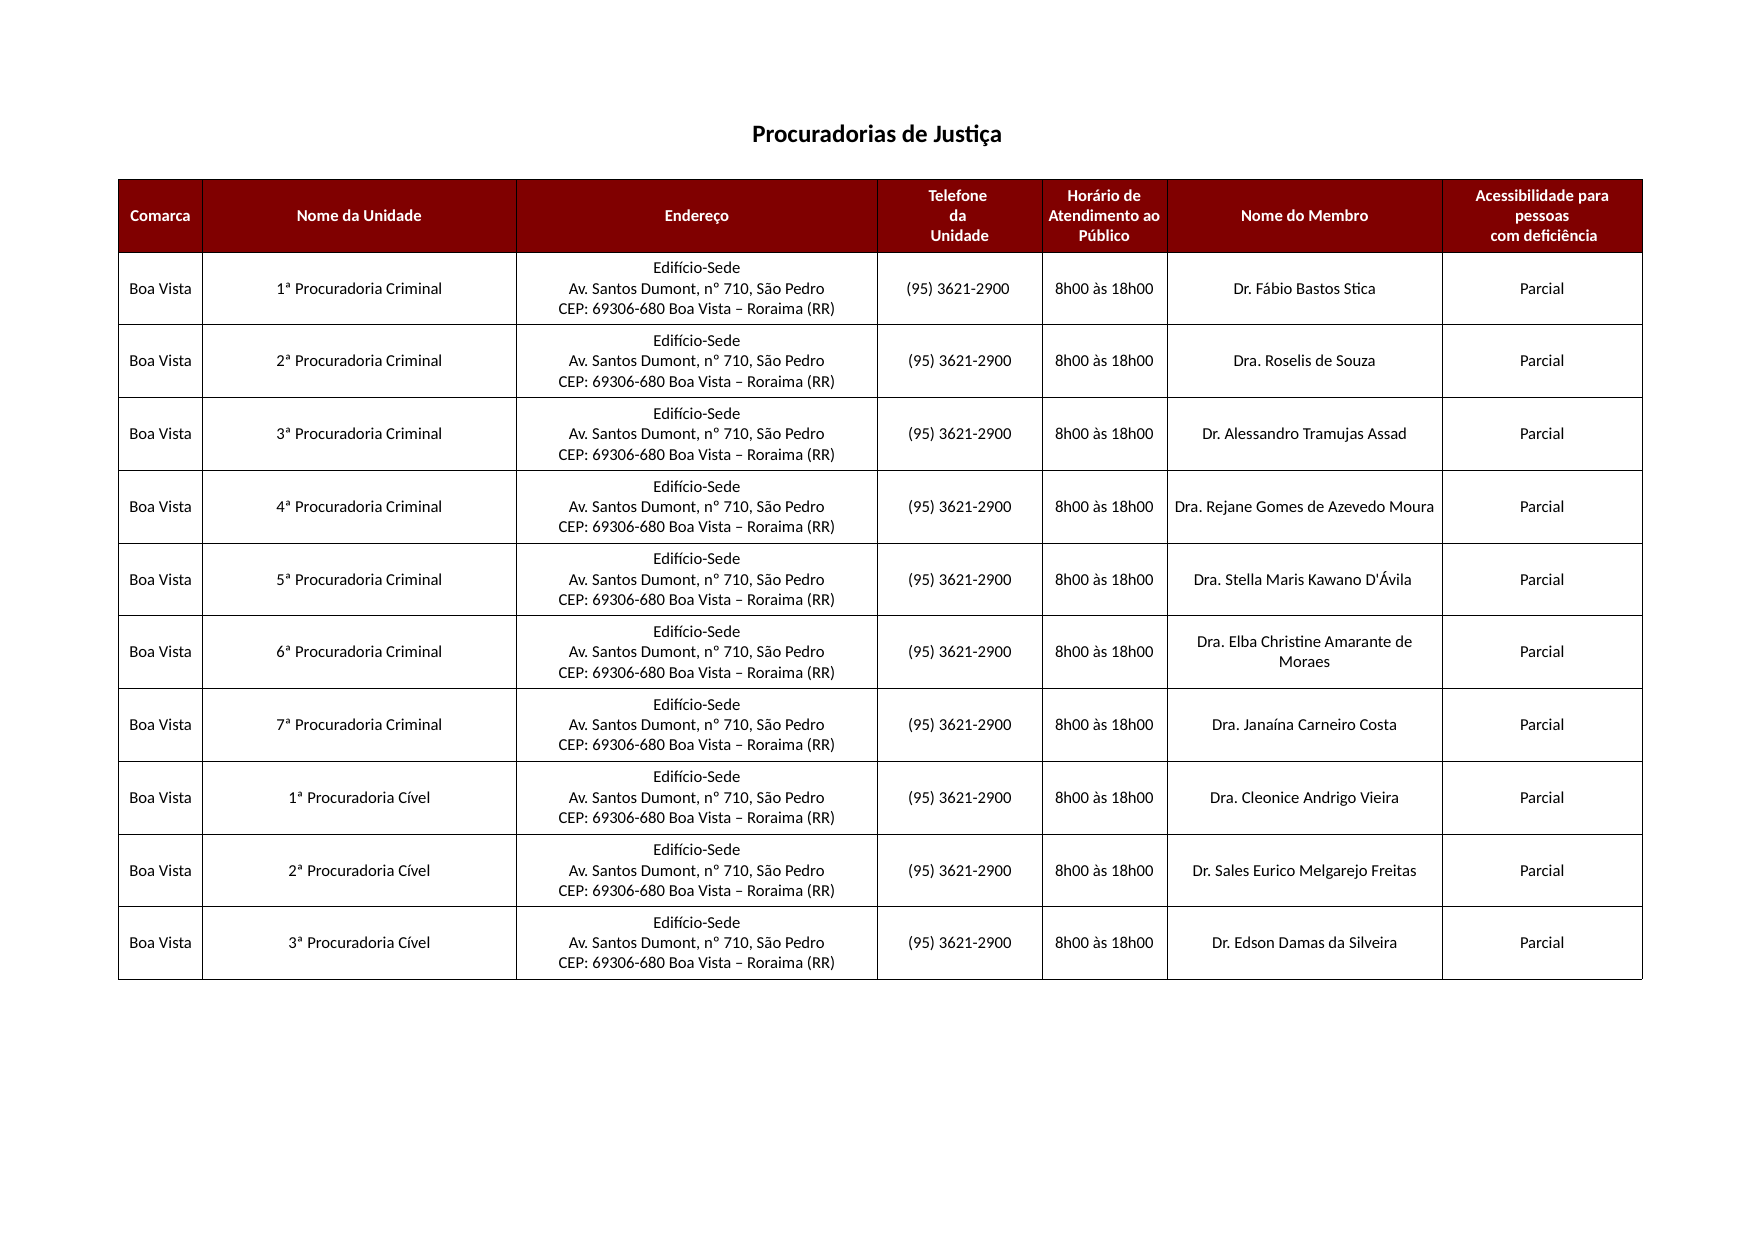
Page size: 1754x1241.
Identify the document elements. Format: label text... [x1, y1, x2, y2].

table_cell Dra. Cleonice Andrigo Vieira [1168, 762, 1442, 834]
table_cell Edifício-Sede Av. Santos Dumont, nº 710, São Pedro CEP: 69306-680 Boa Vista – Roraima (RR) [517, 325, 877, 397]
table_cell (95) 3621-2900 [878, 835, 1042, 906]
table_cell (95) 3621-2900 [878, 325, 1042, 397]
text Procuradorias de Justiça [118, 118, 1636, 149]
table_cell (95) 3621-2900 [878, 544, 1042, 615]
table_cell Boa Vista [119, 835, 202, 906]
table_cell Parcial [1443, 689, 1642, 761]
table_cell Boa Vista [119, 398, 202, 470]
table_cell 8h00 às 18h00 [1043, 544, 1167, 615]
table_cell Parcial [1443, 616, 1642, 688]
table_cell Dra. Rejane Gomes de Azevedo Moura [1168, 471, 1442, 543]
table_cell 8h00 às 18h00 [1043, 835, 1167, 906]
table_cell Boa Vista [119, 907, 202, 979]
table_cell Boa Vista [119, 544, 202, 615]
table_cell Parcial [1443, 762, 1642, 834]
table_cell 8h00 às 18h00 [1043, 907, 1167, 979]
table_cell Dr. Fábio Bastos Stica [1168, 253, 1442, 324]
table_cell 8h00 às 18h00 [1043, 325, 1167, 397]
table_cell 8h00 às 18h00 [1043, 689, 1167, 761]
table_cell (95) 3621-2900 [878, 616, 1042, 688]
table_cell 3ª Procuradoria Criminal [203, 398, 516, 470]
table_cell 8h00 às 18h00 [1043, 471, 1167, 543]
table_cell Boa Vista [119, 471, 202, 543]
table_cell 8h00 às 18h00 [1043, 253, 1167, 324]
table_cell Parcial [1443, 253, 1642, 324]
table_cell Edifício-Sede Av. Santos Dumont, nº 710, São Pedro CEP: 69306-680 Boa Vista – Roraima (RR) [517, 398, 877, 470]
table_header Telefone da Unidade [878, 180, 1042, 252]
table_cell 8h00 às 18h00 [1043, 616, 1167, 688]
table_cell Dr. Edson Damas da Silveira [1168, 907, 1442, 979]
table_cell Boa Vista [119, 762, 202, 834]
table_cell Parcial [1443, 907, 1642, 979]
table_cell Parcial [1443, 325, 1642, 397]
table_cell Edifício-Sede Av. Santos Dumont, nº 710, São Pedro CEP: 69306-680 Boa Vista – Roraima (RR) [517, 471, 877, 543]
table_cell (95) 3621-2900 [878, 762, 1042, 834]
table_cell Edifício-Sede Av. Santos Dumont, nº 710, São Pedro CEP: 69306-680 Boa Vista – Roraima (RR) [517, 616, 877, 688]
table_cell (95) 3621-2900 [878, 398, 1042, 470]
table_cell Parcial [1443, 471, 1642, 543]
table_cell Edifício-Sede Av. Santos Dumont, nº 710, São Pedro CEP: 69306-680 Boa Vista – Roraima (RR) [517, 253, 877, 324]
table_cell Dra. Janaína Carneiro Costa [1168, 689, 1442, 761]
table_cell 3ª Procuradoria Cível [203, 907, 516, 979]
table_header Horário de Atendimento ao Público [1043, 180, 1167, 252]
table_cell 8h00 às 18h00 [1043, 762, 1167, 834]
table_cell Edifício-Sede Av. Santos Dumont, nº 710, São Pedro CEP: 69306-680 Boa Vista – Roraima (RR) [517, 689, 877, 761]
table_cell Parcial [1443, 544, 1642, 615]
table_cell 6ª Procuradoria Criminal [203, 616, 516, 688]
table_cell (95) 3621-2900 [878, 689, 1042, 761]
table_cell Boa Vista [119, 253, 202, 324]
table_cell 4ª Procuradoria Criminal [203, 471, 516, 543]
table_cell Edifício-Sede Av. Santos Dumont, nº 710, São Pedro CEP: 69306-680 Boa Vista – Roraima (RR) [517, 762, 877, 834]
table_cell (95) 3621-2900 [878, 253, 1042, 324]
table_cell 8h00 às 18h00 [1043, 398, 1167, 470]
table_header Acessibilidade para pessoas com deficiência [1443, 180, 1642, 252]
table_cell (95) 3621-2900 [878, 907, 1042, 979]
table_cell 2ª Procuradoria Cível [203, 835, 516, 906]
table_cell Boa Vista [119, 689, 202, 761]
table_cell 5ª Procuradoria Criminal [203, 544, 516, 615]
table_cell 1ª Procuradoria Cível [203, 762, 516, 834]
table_cell Dra. Roselis de Souza [1168, 325, 1442, 397]
table_cell Parcial [1443, 835, 1642, 906]
table_cell Boa Vista [119, 616, 202, 688]
table_cell 7ª Procuradoria Criminal [203, 689, 516, 761]
table_cell Dra. Elba Christine Amarante de Moraes [1168, 616, 1442, 688]
table_header Endereço [517, 180, 877, 252]
table_header Nome da Unidade [203, 180, 516, 252]
table_cell Edifício-Sede Av. Santos Dumont, nº 710, São Pedro CEP: 69306-680 Boa Vista – Roraima (RR) [517, 835, 877, 906]
table_header Comarca [119, 180, 202, 252]
table_cell Parcial [1443, 398, 1642, 470]
table_cell Edifício-Sede Av. Santos Dumont, nº 710, São Pedro CEP: 69306-680 Boa Vista – Roraima (RR) [517, 907, 877, 979]
table_cell Boa Vista [119, 325, 202, 397]
table_cell Dr. Alessandro Tramujas Assad [1168, 398, 1442, 470]
table_cell 1ª Procuradoria Criminal [203, 253, 516, 324]
table_cell 2ª Procuradoria Criminal [203, 325, 516, 397]
table_cell Edifício-Sede Av. Santos Dumont, nº 710, São Pedro CEP: 69306-680 Boa Vista – Roraima (RR) [517, 544, 877, 615]
table_cell Dra. Stella Maris Kawano D'Ávila [1168, 544, 1442, 615]
table_cell Dr. Sales Eurico Melgarejo Freitas [1168, 835, 1442, 906]
table_header Nome do Membro [1168, 180, 1442, 252]
table_cell (95) 3621-2900 [878, 471, 1042, 543]
